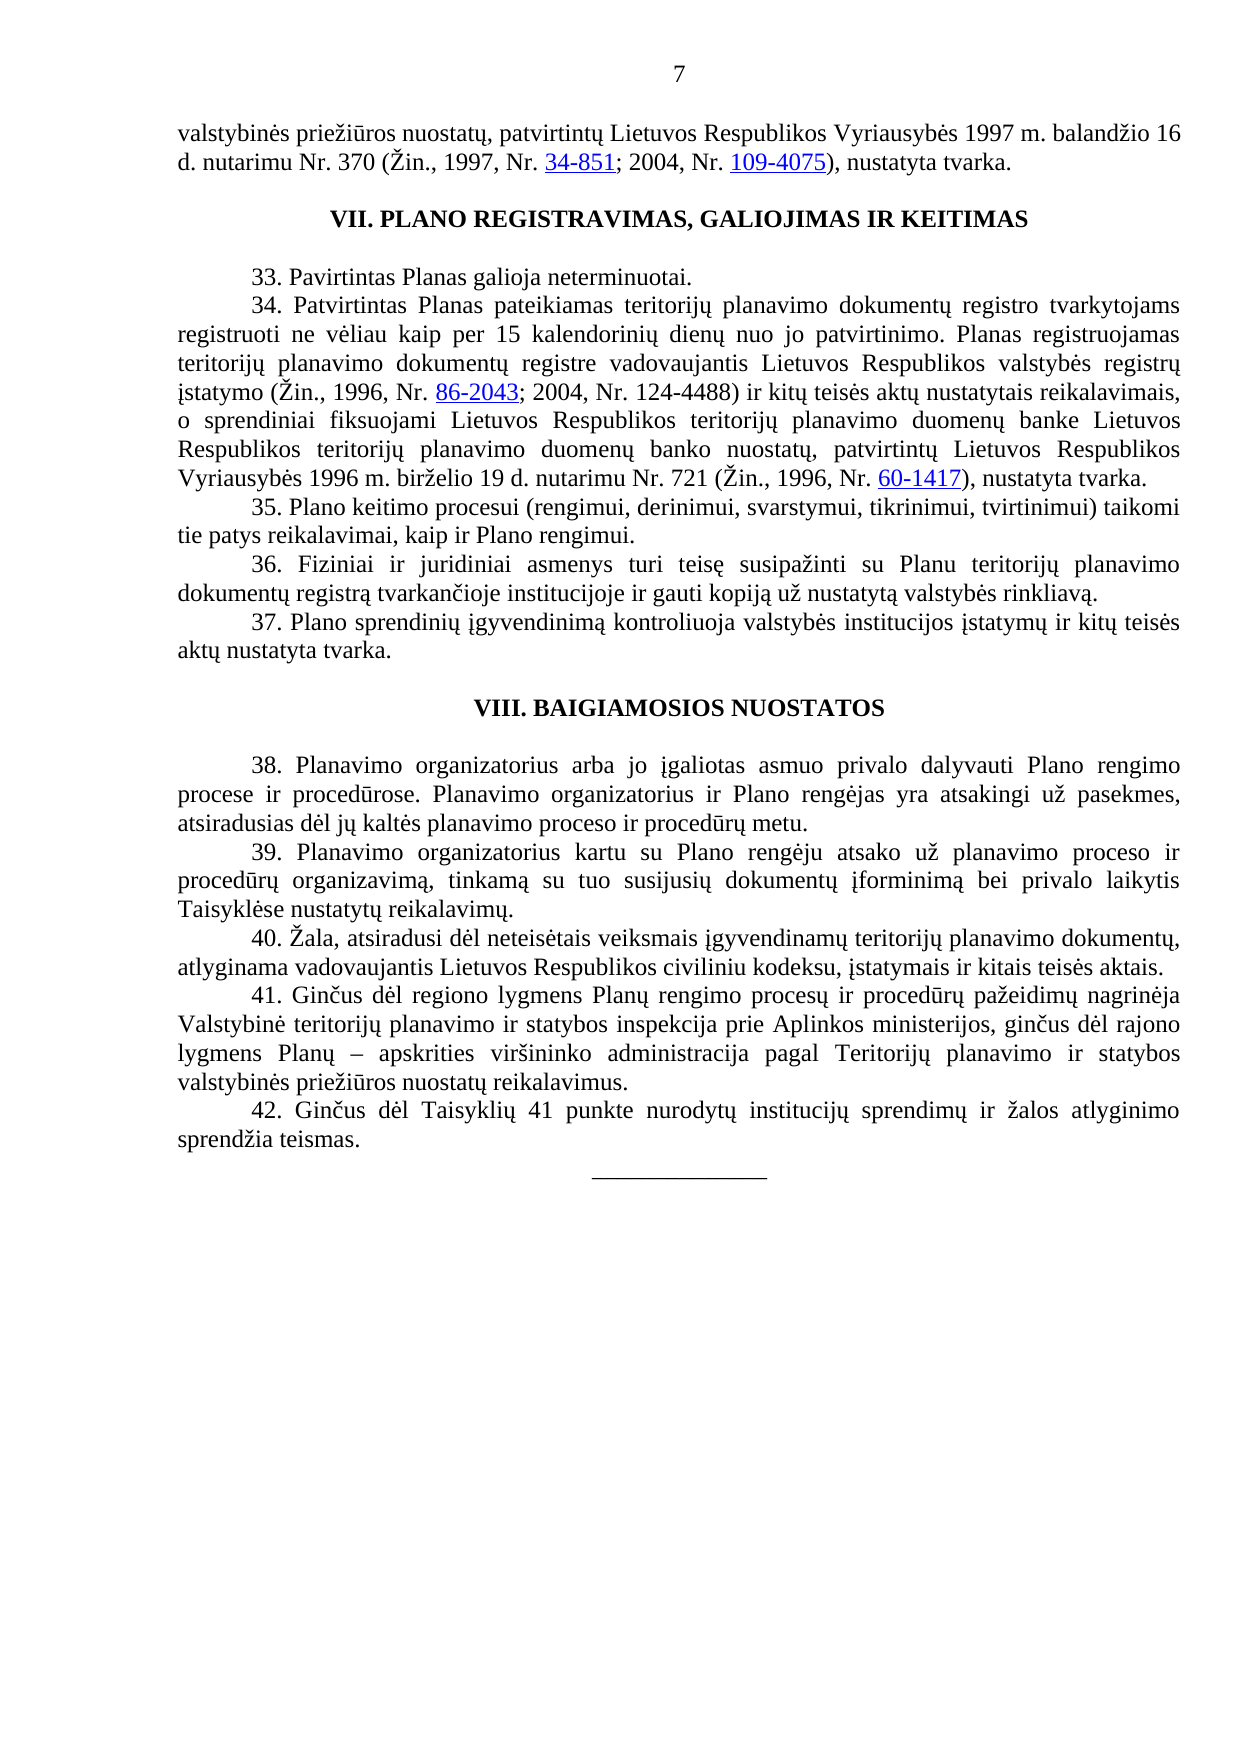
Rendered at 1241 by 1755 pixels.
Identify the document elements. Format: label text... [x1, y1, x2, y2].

text 40. Žala, atsiradusi dėl neteisėtais veiksmais įgyvendinamų teritorijų planavimo dokumentų, atlyginama vadovaujantis Lietuvos Respublikos civiliniu kodeksu, įstatymais ir kitais teisės aktais. [177, 923, 1181, 981]
text 34. Patvirtintas Planas pateikiamas teritorijų planavimo dokumentų registro tvarkytojams registruoti ne vėliau kaip per 15 kalendorinių dienų nuo jo patvirtinimo. Planas registruojamas teritorijų planavimo dokumentų registre vadovaujantis Lietuvos Respublikos valstybės registrų įstatymo (Žin., 1996, Nr. 86-2043; 2004, Nr. 124-4488) ir kitų teisės aktų nustatytais reikalavimais, o sprendiniai fiksuojami Lietuvos Respublikos teritorijų planavimo duomenų banke Lietuvos Respublikos teritorijų planavimo duomenų banko nuostatų, patvirtintų Lietuvos Respublikos Vyriausybės 1996 m. birželio 19 d. nutarimu Nr. 721 (Žin., 1996, Nr. 60-1417), nustatyta tvarka. [177, 291, 1181, 492]
text valstybinės priežiūros nuostatų, patvirtintų Lietuvos Respublikos Vyriausybės 1997 m. balandžio 16 d. nutarimu Nr. 370 (Žin., 1997, Nr. 34-851; 2004, Nr. 109-4075), nustatyta tvarka. [177, 118, 1181, 176]
text 37. Plano sprendinių įgyvendinimą kontroliuoja valstybės institucijos įstatymų ir kitų teisės aktų nustatyta tvarka. [177, 607, 1181, 664]
text 38. Planavimo organizatorius arba jo įgaliotas asmuo privalo dalyvauti Plano rengimo procese ir procedūrose. Planavimo organizatorius ir Plano rengėjas yra atsakingi už pasekmes, atsiradusias dėl jų kaltės planavimo proceso ir procedūrų metu. [177, 751, 1181, 837]
text VII. planO registravimas, galiojimas IR KEITIMAS [177, 204, 1181, 233]
text 33. Pavirtintas Planas galioja neterminuotai. [177, 262, 1181, 291]
text 39. Planavimo organizatorius kartu su Plano rengėju atsako už planavimo proceso ir procedūrų organizavimą, tinkamą su tuo susijusių dokumentų įforminimą bei privalo laikytis Taisyklėse nustatytų reikalavimų. [177, 837, 1181, 923]
text 41. Ginčus dėl regiono lygmens Planų rengimo procesų ir procedūrų pažeidimų nagrinėja Valstybinė teritorijų planavimo ir statybos inspekcija prie Aplinkos ministerijos, ginčus dėl rajono lygmens Planų – apskrities viršininko administracija pagal Teritorijų planavimo ir statybos valstybinės priežiūros nuostatų reikalavimus. [177, 981, 1181, 1096]
text 42. Ginčus dėl Taisyklių 41 punkte nurodytų institucijų sprendimų ir žalos atlyginimo sprendžia teismas. [177, 1096, 1181, 1153]
text 36. Fiziniai ir juridiniai asmenys turi teisę susipažinti su Planu teritorijų planavimo dokumentų registrą tvarkančioje institucijoje ir gauti kopiją už nustatytą valstybės rinkliavą. [177, 549, 1181, 607]
text VIII. BAIGIAMOSIOS NUOSTATOS [177, 693, 1181, 722]
text ______________ [177, 1153, 1181, 1182]
text 35. Plano keitimo procesui (rengimui, derinimui, svarstymui, tikrinimui, tvirtinimui) taikomi tie patys reikalavimai, kaip ir Plano rengimui. [177, 492, 1181, 549]
